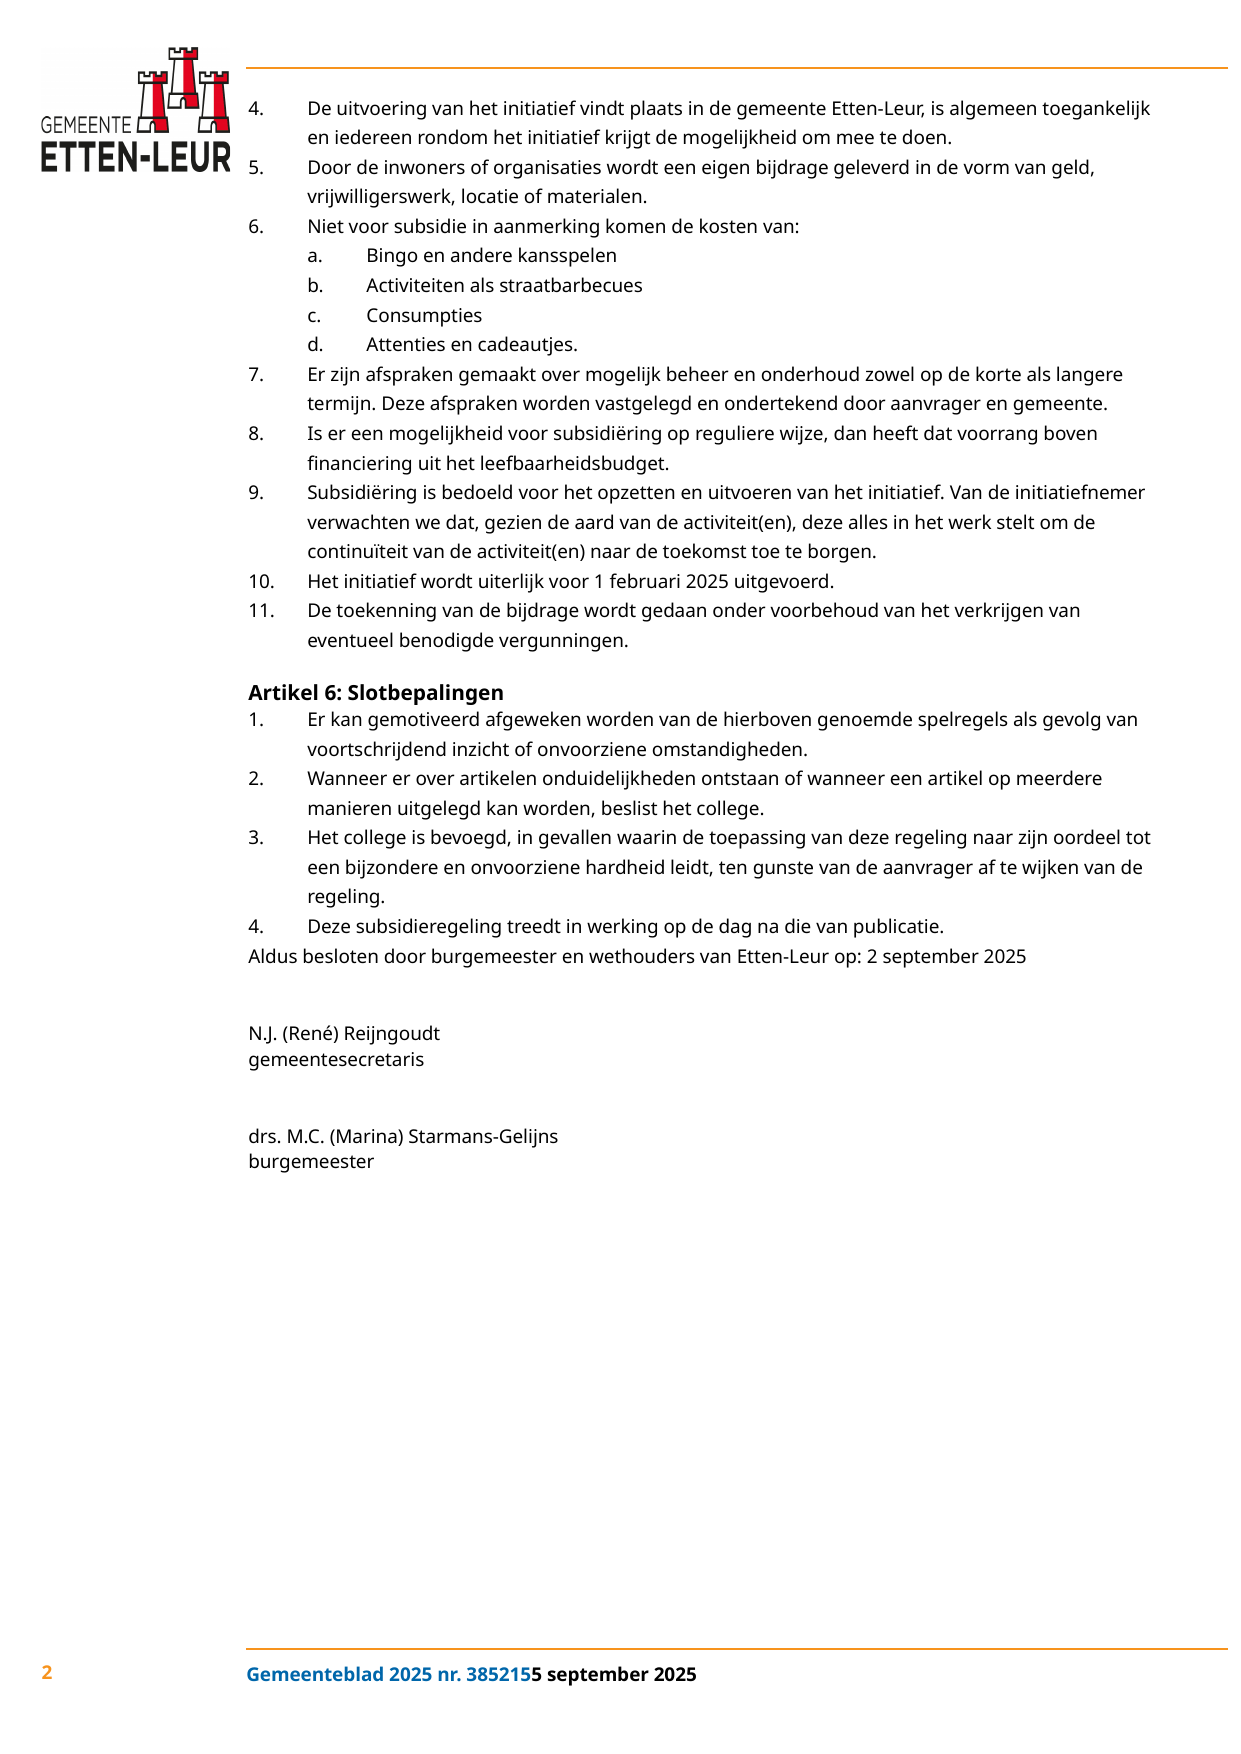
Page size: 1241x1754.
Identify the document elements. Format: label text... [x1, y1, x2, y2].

list Er zijn afspraken gemaakt over mogelijk beheer en onderhoud zowel op de korte als langere termijn. Deze afspraken worden vastgelegd en ondertekend door aanvrager en gemeente. [248, 361, 1152, 416]
list Het initiatief wordt uiterlijk voor 1 februari 2025 uitgevoerd. [248, 568, 1152, 594]
list De uitvoering van het initiatief vindt plaats in de gemeente Etten-Leur, is algemeen toegankelijk en iedereen rondom het initiatief krijgt de mogelijkheid om mee te doen. [248, 95, 1152, 150]
list Consumpties [307, 302, 1152, 328]
text gemeentesecretaris [248, 1046, 1152, 1071]
list Door de inwoners of organisaties wordt een eigen bijdrage geleverd in de vorm van geld, vrijwilligerswerk, locatie of materialen. [248, 154, 1152, 209]
list Wanneer er over artikelen onduidelijkheden ontstaan of wanneer een artikel op meerdere manieren uitgelegd kan worden, beslist het college. [248, 765, 1152, 821]
list Attenties en cadeautjes. [307, 331, 1152, 357]
list De toekenning van de bijdrage wordt gedaan onder voorbehoud van het verkrijgen van eventueel benodigde vergunningen. [248, 598, 1152, 653]
list Bingo en andere kansspelen [307, 243, 1152, 268]
text burgemeester [248, 1149, 1152, 1174]
list Er kan gemotiveerd afgeweken worden van de hierboven genoemde spelregels als gevolg van voortschrijdend inzicht of onvoorziene omstandigheden. [248, 706, 1152, 761]
text drs. M.C. (Marina) Starmans-Gelijns [248, 1123, 1152, 1149]
list Is er een mogelijkheid voor subsidiëring op reguliere wijze, dan heeft dat voorrang boven financiering uit het leefbaarheidsbudget. [248, 420, 1152, 476]
picture [41, 47, 231, 172]
list Niet voor subsidie in aanmerking komen de kosten van: [248, 213, 1152, 239]
list Deze subsidieregeling treedt in werking op de dag na die van publicatie. [248, 913, 1152, 939]
list Subsidiëring is bedoeld voor het opzetten en uitvoeren van het initiatief. Van de initiatiefnemer verwachten we dat, gezien de aard van de activiteit(en), deze alles in het werk stelt om de continuïteit van de activiteit(en) naar de toekomst toe te borgen. [248, 479, 1152, 564]
text Artikel 6: Slotbepalingen [248, 678, 1152, 706]
text Aldus besloten door burgemeester en wethouders van Etten-Leur op: 2 september 2025 [248, 943, 1152, 968]
list Het college is bevoegd, in gevallen waarin de toepassing van deze regeling naar zijn oordeel tot een bijzondere en onvoorziene hardheid leidt, ten gunste van de aanvrager af te wijken van de regeling. [248, 824, 1152, 909]
text N.J. (René) Reijngoudt [248, 1020, 1152, 1046]
list Activiteiten als straatbarbecues [307, 272, 1152, 298]
